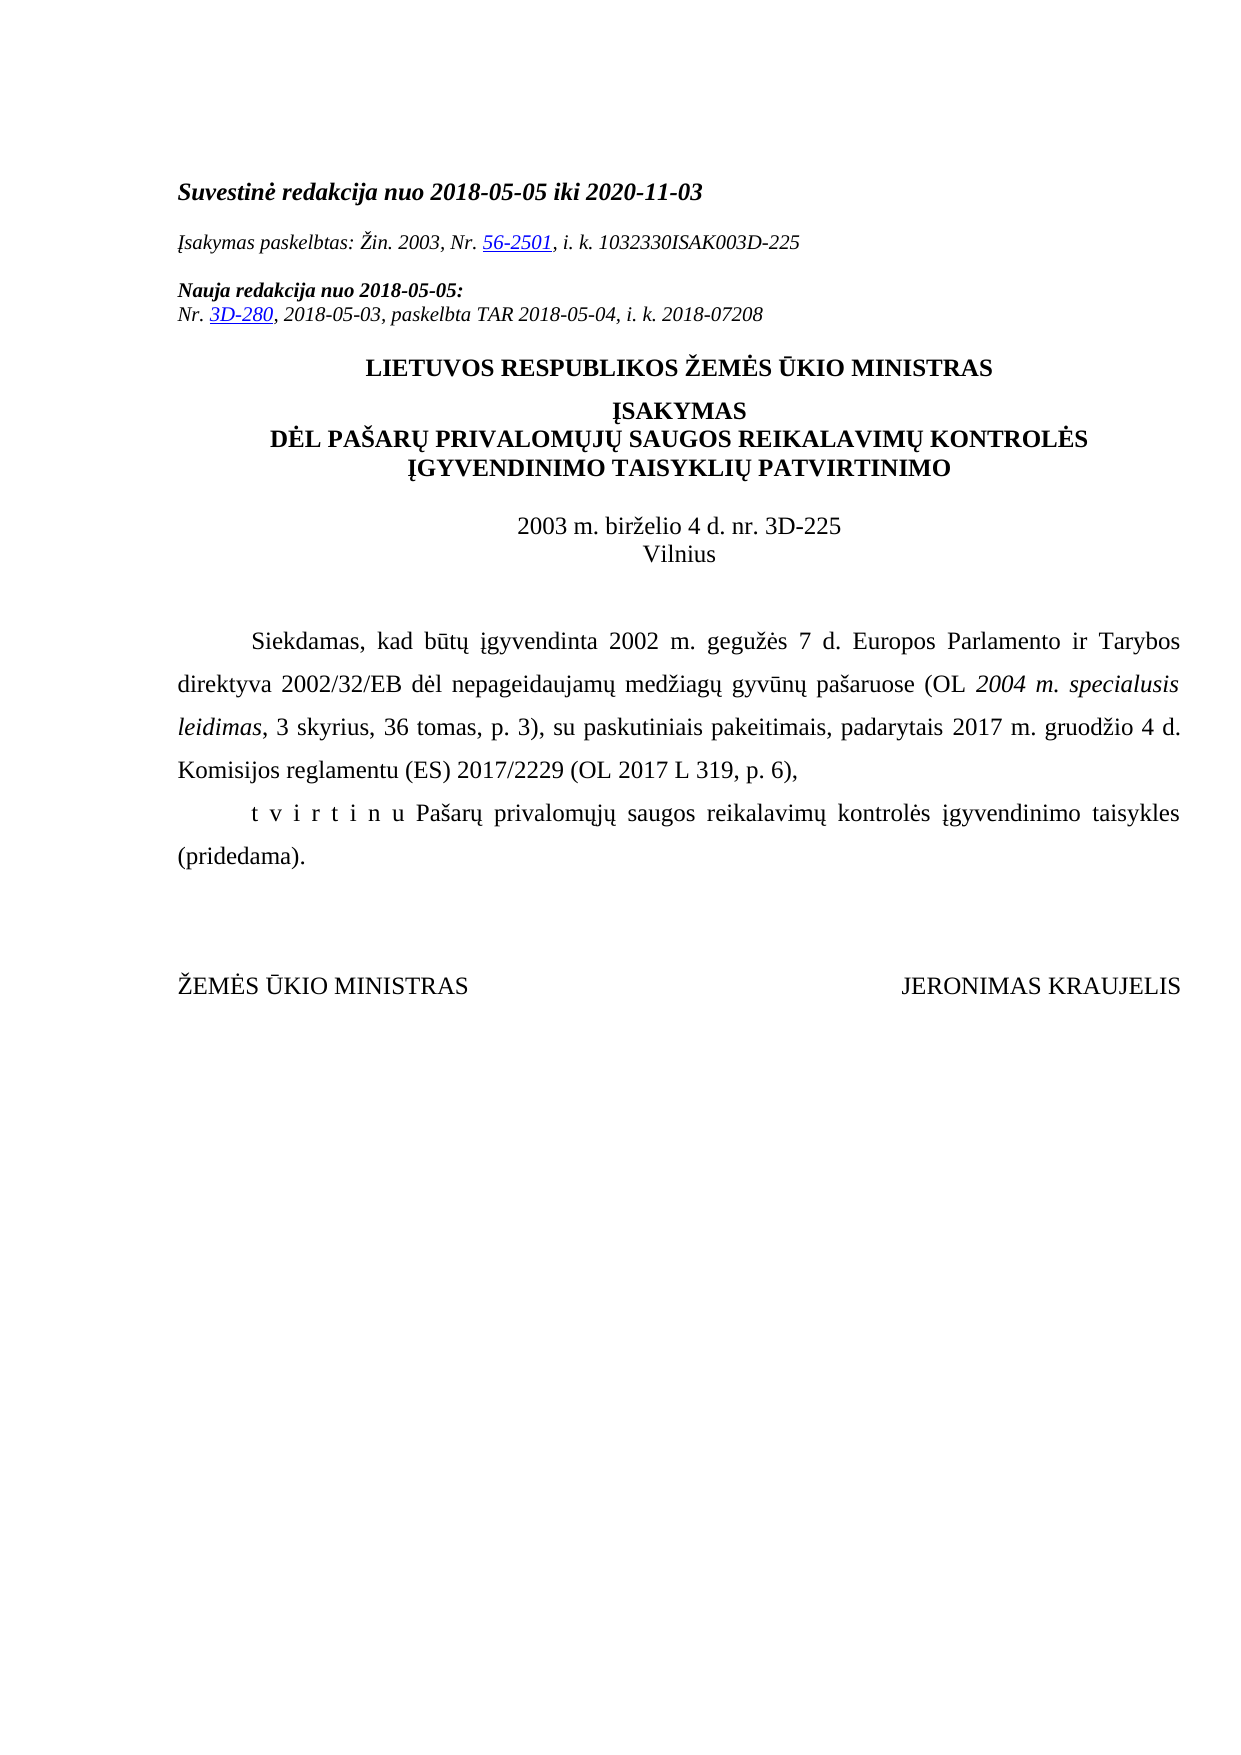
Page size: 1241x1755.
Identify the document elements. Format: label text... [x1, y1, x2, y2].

text t v i r t i n u Pašarų privalomųjų saugos reikalavimų kontrolės įgyvendinimo taisykles (pridedama). [177, 798, 1181, 870]
text ĮSAKYMAS [177, 396, 1181, 424]
text Siekdamas, kad būtų įgyvendinta 2002 m. gegužės 7 d. Europos Parlamento ir Tarybos direktyva 2002/32/EB dėl nepageidaujamų medžiagų gyvūnų pašaruose (OL 2004 m. specialusis leidimas, 3 skyrius, 36 tomas, p. 3), su paskutiniais pakeitimais, padarytais 2017 m. gruodžio 4 d. Komisijos reglamentu (ES) 2017/2229 (OL 2017 L 319, p. 6), [177, 626, 1181, 784]
text 2003 m. birželio 4 d. nr. 3D-225 [177, 511, 1181, 539]
text DĖL PAŠARŲ PRIVALOMŲJŲ SAUGOS REIKALAVIMŲ KONTROLĖS ĮGYVENDINIMO TAISYKLIŲ PATVIRTINIMO [177, 424, 1181, 482]
text Įsakymas paskelbtas: Žin. 2003, Nr. 56-2501, i. k. 1032330ISAK003D-225 [177, 230, 1181, 254]
text Suvestinė redakcija nuo 2018-05-05 iki 2020-11-03 [177, 177, 1181, 206]
text Nr. 3D-280, 2018-05-03, paskelbta TAR 2018-05-04, i. k. 2018-07208 [177, 302, 1181, 326]
text Vilnius [177, 539, 1181, 568]
text LIETUVOS RESPUBLIKOS ŽEMĖS ŪKIO MINISTRAS [177, 353, 1181, 381]
text ŽEMĖS ŪKIO Ministras Jeronimas Kraujelis [177, 971, 1181, 999]
text Nauja redakcija nuo 2018-05-05: [177, 278, 1181, 302]
